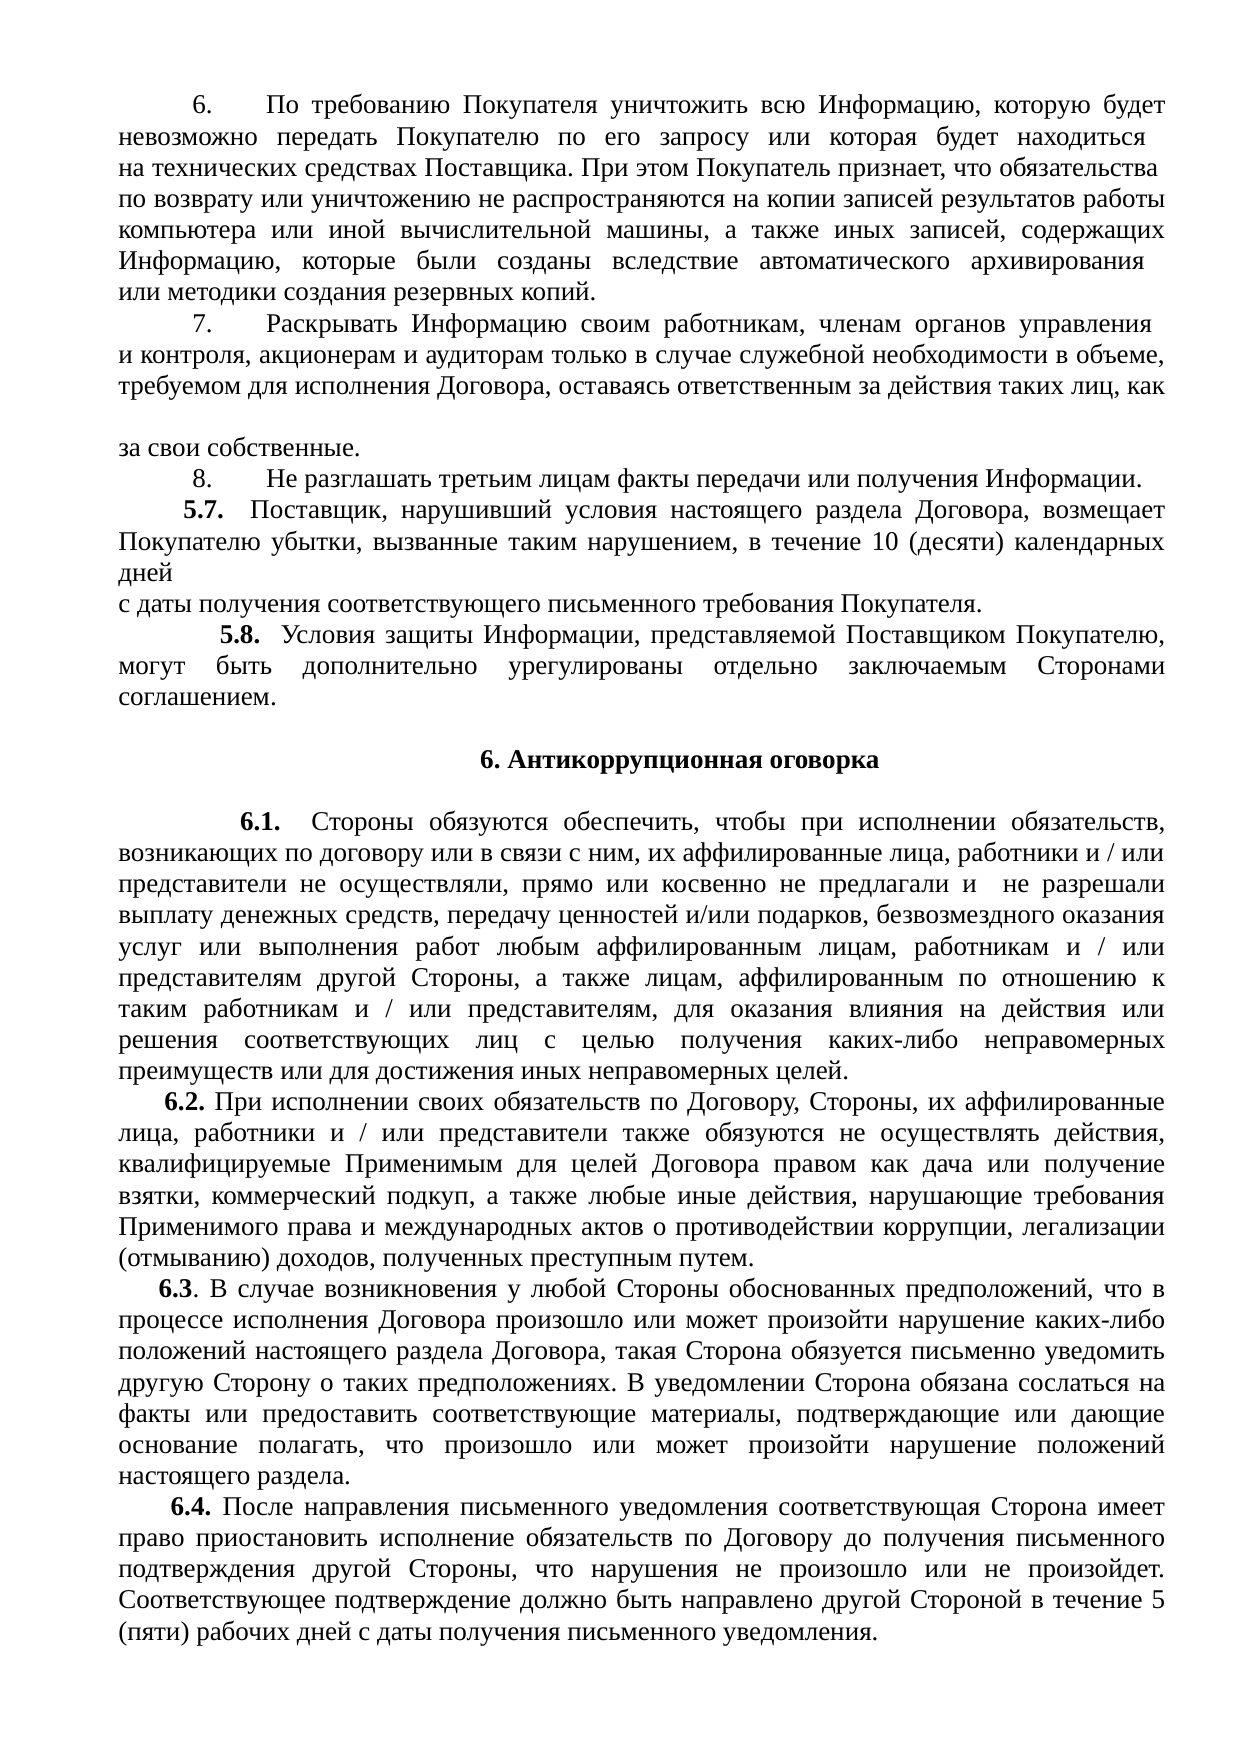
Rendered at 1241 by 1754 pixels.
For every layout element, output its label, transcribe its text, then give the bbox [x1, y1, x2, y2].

list 5.8. Условия защиты Информации, представляемой Поставщиком Покупателю, могут быть дополнительно урегулированы отдельно заключаемым Сторонами соглашением. [118, 618, 1166, 712]
list По требованию Покупателя уничтожить всю Информацию, которую будет невозможно передать Покупателю по его запросу или которая будет находиться на технических средствах Поставщика. При этом Покупатель признает, что обязательства по возврату или уничтожению не распространяются на копии записей результатов работы компьютера или иной вычислительной машины, а также иных записей, содержащих Информацию, которые были созданы вследствие автоматического архивирования или методики создания резервных копий. [118, 89, 1166, 307]
list Раскрывать Информацию своим работникам, членам органов управления и контроля, акционерам и аудиторам только в случае служебной необходимости в объеме, требуемом для исполнения Договора, оставаясь ответственным за действия таких лиц, как за свои собственные. [118, 307, 1166, 462]
list 6.3. В случае возникновения у любой Стороны обоснованных предположений, что в процессе исполнения Договора произошло или может произойти нарушение каких-либо положений настоящего раздела Договора, такая Сторона обязуется письменно уведомить другую Сторону о таких предположениях. В уведомлении Сторона обязана сослаться на факты или предоставить соответствующие материалы, подтверждающие или дающие основание полагать, что произошло или может произойти нарушение положений настоящего раздела. [118, 1272, 1166, 1490]
list Не разглашать третьим лицам факты передачи или получения Информации. [118, 462, 1166, 493]
list 5.7. Поставщик, нарушивший условия настоящего раздела Договора, возмещает Покупателю убытки, вызванные таким нарушением, в течение 10 (десяти) календарных дней с даты получения соответствующего письменного требования Покупателя. [118, 493, 1166, 618]
list 6.4. После направления письменного уведомления соответствующая Сторона имеет право приостановить исполнение обязательств по Договору до получения письменного подтверждения другой Стороны, что нарушения не произошло или не произойдет. Соответствующее подтверждение должно быть направлено другой Стороной в течение 5 (пяти) рабочих дней с даты получения письменного уведомления. [118, 1490, 1166, 1646]
list 6. Антикоррупционная оговорка [156, 743, 1166, 774]
list 6.1. Стороны обязуются обеспечить, чтобы при исполнении обязательств, возникающих по договору или в связи с ним, их аффилированные лица, работники и / или представители не осуществляли, прямо или косвенно не предлагали и не разрешали выплату денежных средств, передачу ценностей и/или подарков, безвозмездного оказания услуг или выполнения работ любым аффилированным лицам, работникам и / или представителям другой Стороны, а также лицам, аффилированным по отношению к таким работникам и / или представителям, для оказания влияния на действия или решения соответствующих лиц с целью получения каких-либо неправомерных преимуществ или для достижения иных неправомерных целей. [118, 805, 1166, 1085]
list 6.2. При исполнении своих обязательств по Договору, Стороны, их аффилированные лица, работники и / или представители также обязуются не осуществлять действия, квалифицируемые Применимым для целей Договора правом как дача или получение взятки, коммерческий подкуп, а также любые иные действия, нарушающие требования Применимого права и международных актов о противодействии коррупции, легализации (отмыванию) доходов, полученных преступным путем. [118, 1085, 1166, 1272]
